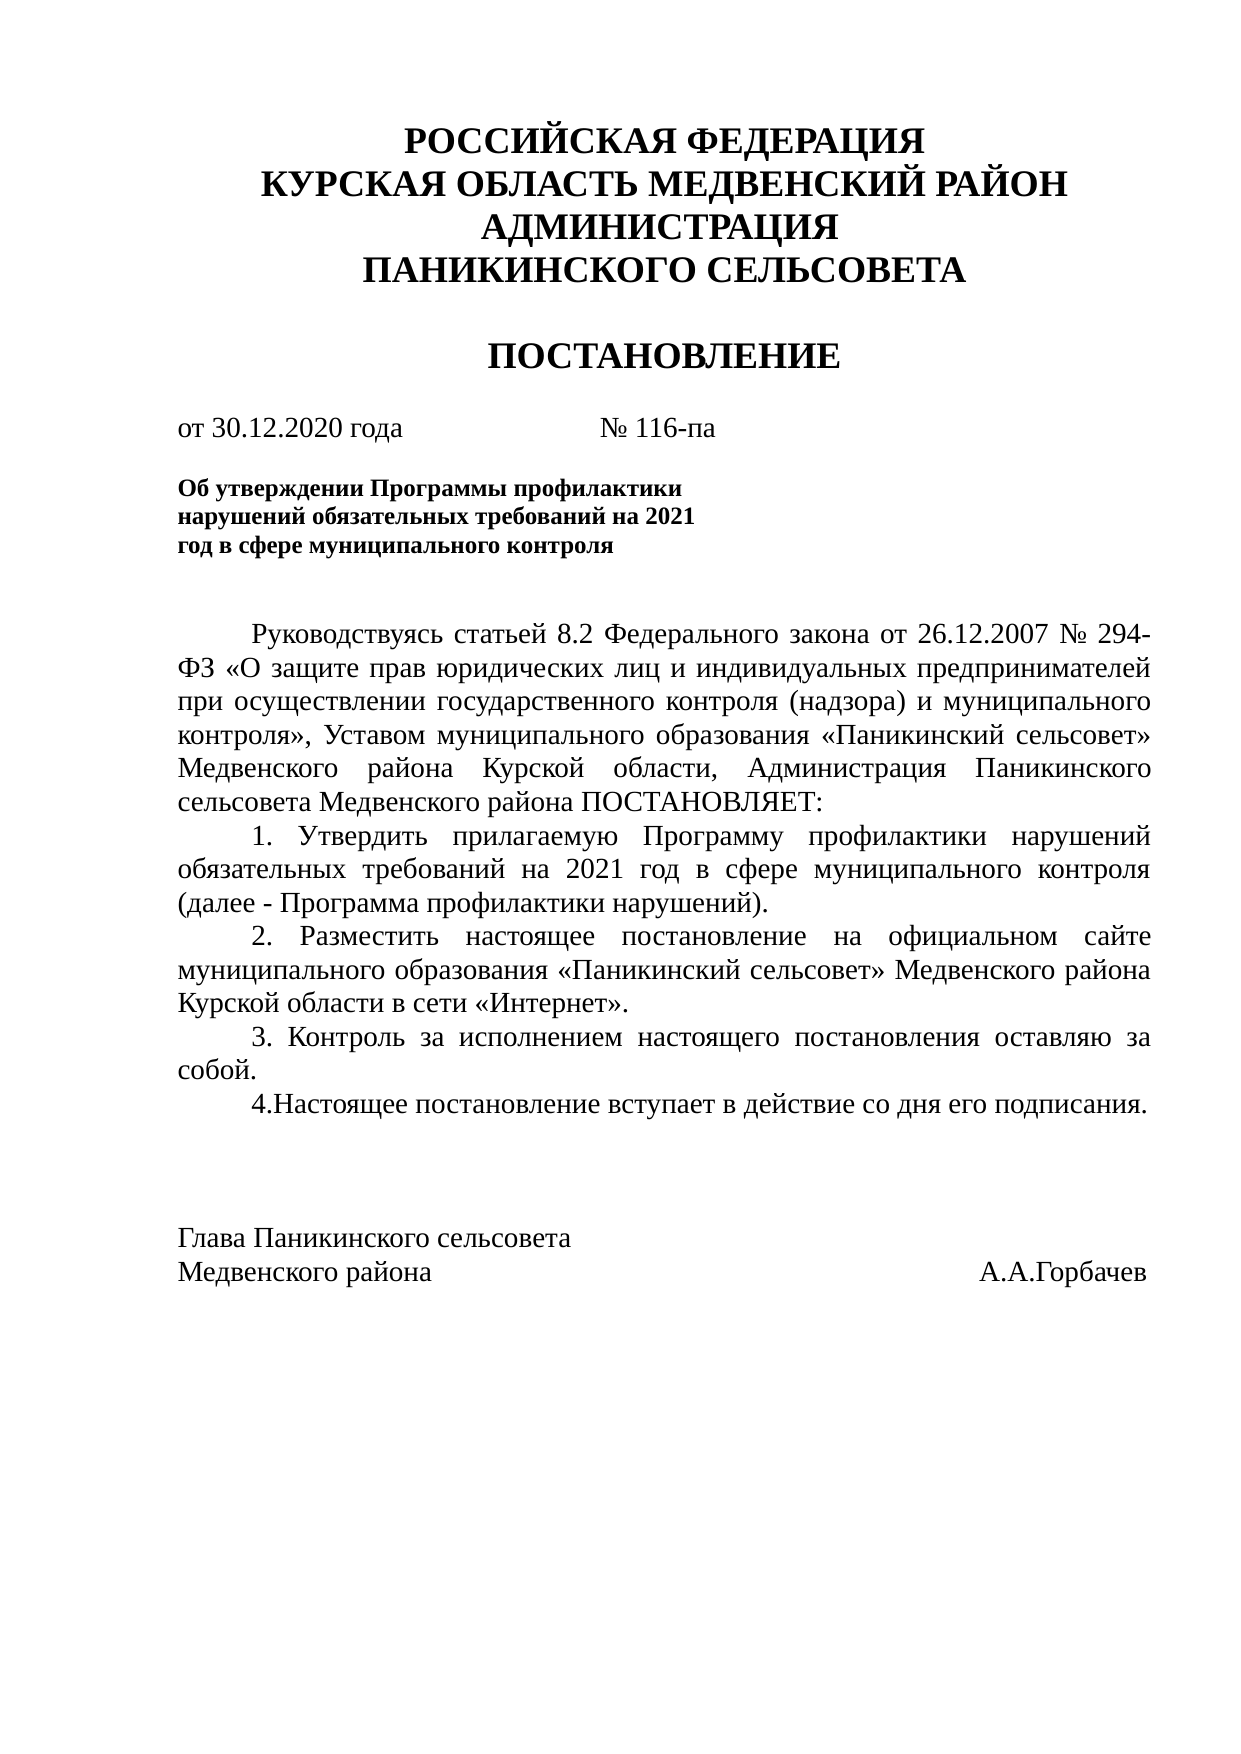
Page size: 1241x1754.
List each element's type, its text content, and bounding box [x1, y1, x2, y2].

text 4.Настоящее постановление вступает в действие со дня его подписания. [177, 1086, 1152, 1119]
text РОССИЙСКАЯ ФЕДЕРАЦИЯ [177, 118, 1152, 161]
text ПОСТАНОВЛЕНИЕ [177, 334, 1152, 377]
text 3. Контроль за исполнением настоящего постановления оставляю за собой. [177, 1019, 1152, 1086]
text Медвенского района А.А.Горбачев [177, 1254, 1152, 1287]
text 1. Утвердить прилагаемую Программу профилактики нарушений обязательных требований на 2021 год в сфере муниципального контроля (далее - Программа профилактики нарушений). [177, 818, 1152, 918]
text нарушений обязательных требований на 2021 [177, 501, 1152, 530]
text КУРСКАЯ ОБЛАСТЬ МЕДВЕНСКИЙ РАЙОН [177, 161, 1152, 204]
text АДМИНИСТРАЦИЯ [177, 204, 1152, 247]
text от 30.12.2020 года № 116-па [177, 410, 1152, 444]
text ПАНИКИНСКОГО СЕЛЬСОВЕТА [177, 247, 1152, 291]
text 2. Разместить настоящее постановление на официальном сайте муниципального образования «Паникинский сельсовет» Медвенского района Курской области в сети «Интернет». [177, 918, 1152, 1019]
text год в сфере муниципального контроля [177, 530, 1152, 559]
text Глава Паникинского сельсовета [177, 1220, 1152, 1254]
text Руководствуясь статьей 8.2 Федерального закона от 26.12.2007 № 294-ФЗ «О защите прав юридических лиц и индивидуальных предпринимателей при осуществлении государственного контроля (надзора) и муниципального контроля», Уставом муниципального образования «Паникинский сельсовет» Медвенского района Курской области, Администрация Паникинского сельсовета Медвенского района ПОСТАНОВЛЯЕТ: [177, 616, 1152, 818]
text Об утверждении Программы профилактики [177, 473, 1152, 501]
